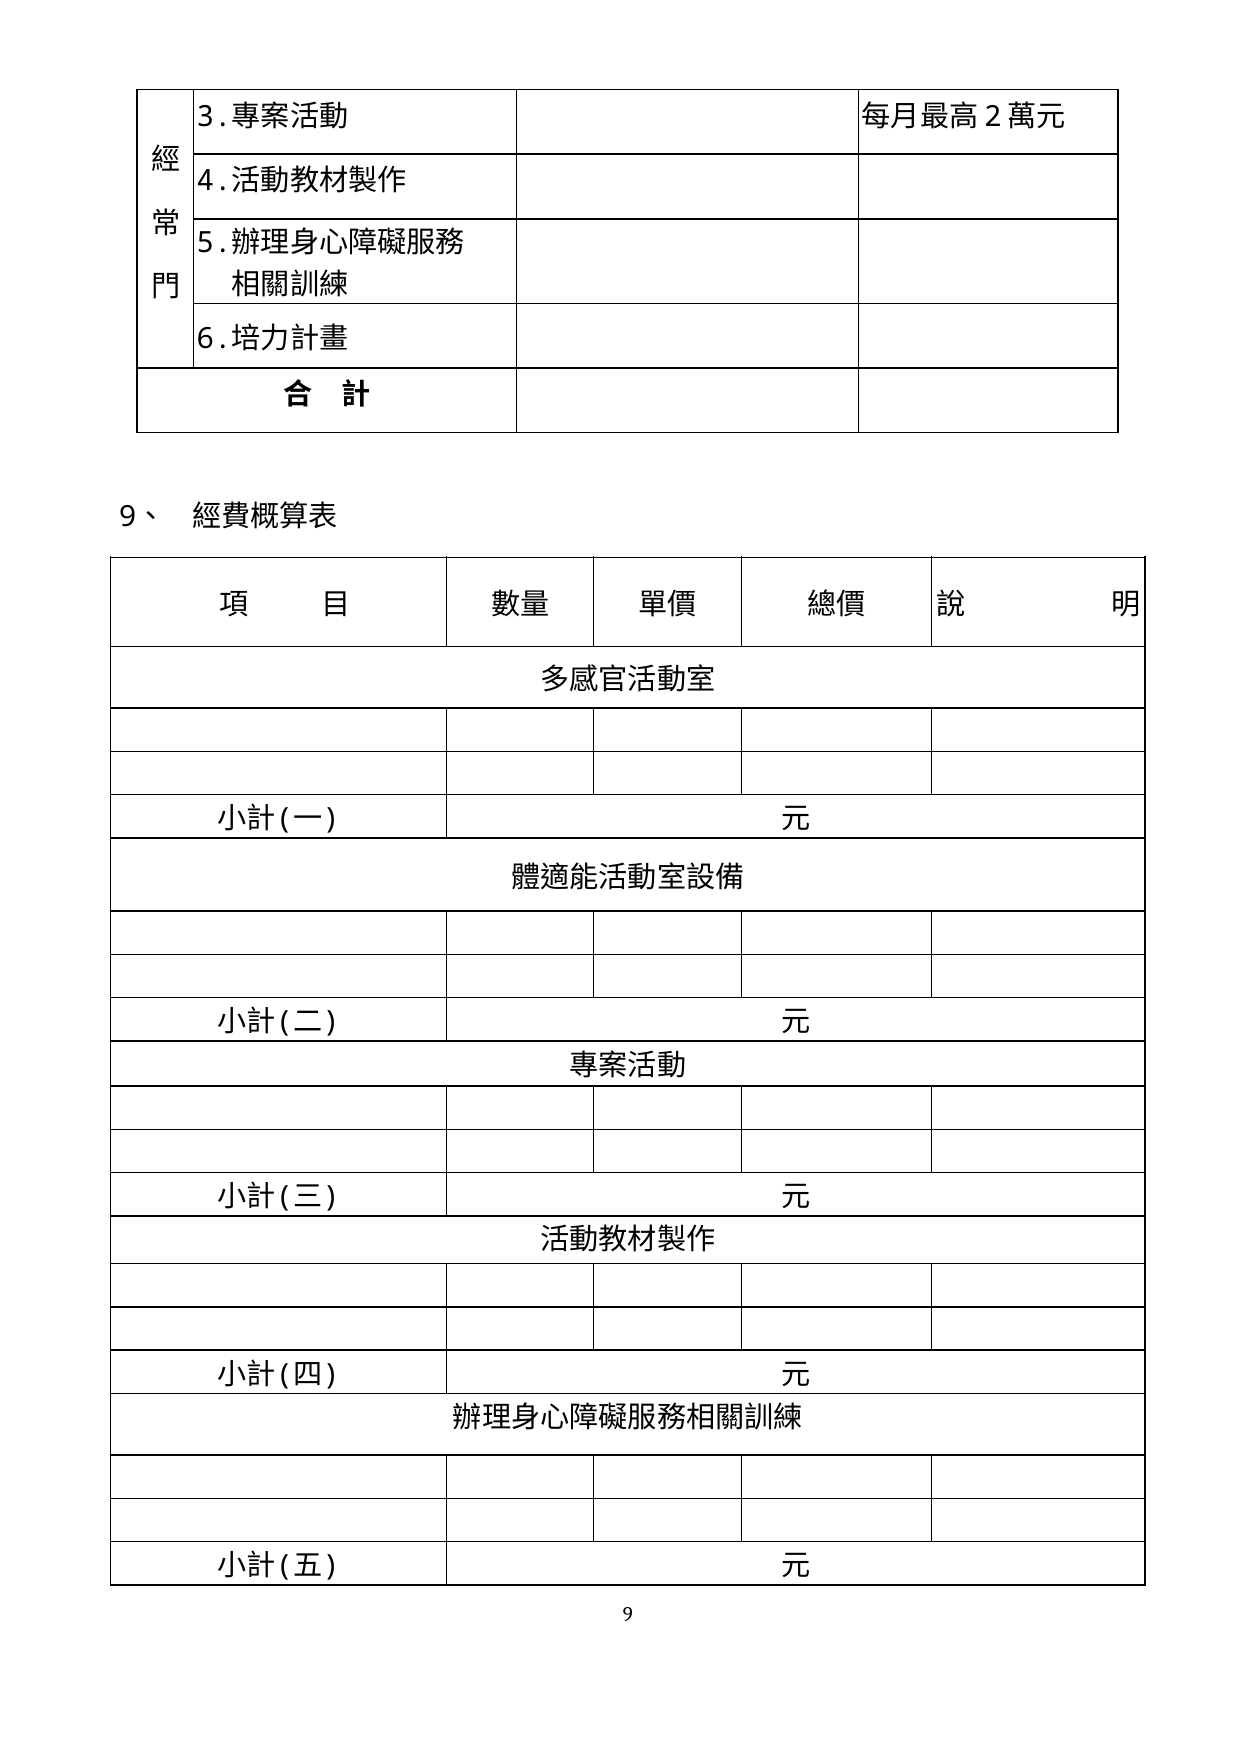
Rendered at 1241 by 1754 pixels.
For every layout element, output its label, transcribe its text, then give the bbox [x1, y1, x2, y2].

table_cell [859, 304, 1117, 367]
table_cell 元 [447, 998, 1144, 1040]
table_cell 經常門 [138, 90, 193, 367]
table_cell [111, 1308, 446, 1349]
table_cell [932, 1499, 1144, 1541]
table_cell [447, 955, 593, 997]
table_cell 小計(二) [111, 998, 446, 1040]
table_cell 專案活動 [111, 1042, 1144, 1085]
table_cell 活動教材製作 [111, 1217, 1144, 1263]
list 經費概算表 [119, 493, 1137, 535]
table_cell [111, 1130, 446, 1172]
table_cell [447, 1499, 593, 1541]
table_cell [594, 1087, 741, 1128]
table_cell 元 [447, 1173, 1144, 1215]
table_cell 元 [447, 1542, 1144, 1584]
table_cell [742, 709, 931, 751]
table_cell [932, 1087, 1144, 1128]
table_header 說 明 [932, 558, 1144, 646]
table_cell [742, 1308, 931, 1349]
table_cell [447, 1456, 593, 1497]
table_cell [594, 1308, 741, 1349]
table_cell [859, 155, 1117, 218]
table_cell [859, 220, 1117, 303]
table_cell [594, 1456, 741, 1497]
table_cell [447, 709, 593, 751]
table_cell [447, 912, 593, 954]
table_cell [111, 1456, 446, 1497]
table_cell [594, 752, 741, 794]
table_cell [111, 1499, 446, 1541]
table_cell [742, 955, 931, 997]
table_cell [447, 752, 593, 794]
table_cell [111, 709, 446, 751]
table_cell 小計(三) [111, 1173, 446, 1215]
table_cell [594, 1499, 741, 1541]
table_cell 每月最高2萬元 [859, 90, 1117, 153]
table_header 總價 [742, 558, 931, 646]
table_cell [742, 912, 931, 954]
table_cell [594, 1130, 741, 1172]
table_cell 5.辦理身心障礙服務 相關訓練 [194, 220, 516, 303]
table_cell [742, 1456, 931, 1497]
table_cell [517, 304, 858, 367]
table_cell 小計(一) [111, 795, 446, 837]
table_cell [742, 1087, 931, 1128]
table_cell 元 [447, 1351, 1144, 1392]
table_cell [594, 955, 741, 997]
table_cell 小計(五) [111, 1542, 446, 1584]
table_cell [594, 1264, 741, 1306]
table_cell [932, 955, 1144, 997]
table_cell [111, 1264, 446, 1306]
table_cell [932, 1130, 1144, 1172]
table_cell [111, 1087, 446, 1128]
table_cell [932, 1308, 1144, 1349]
table_cell [111, 912, 446, 954]
table_cell [447, 1130, 593, 1172]
table_cell 小計(四) [111, 1351, 446, 1392]
table_cell 體適能活動室設備 [111, 839, 1144, 910]
table_cell [932, 1456, 1144, 1497]
table_cell [742, 752, 931, 794]
table_cell 4.活動教材製作 [194, 155, 516, 218]
table_cell [742, 1130, 931, 1172]
table_cell [517, 369, 858, 432]
table_cell 6.培力計畫 [194, 304, 516, 367]
table_header 項 目 [111, 558, 446, 646]
table_cell [859, 369, 1117, 432]
table_cell [932, 752, 1144, 794]
table_cell [742, 1499, 931, 1541]
table_header 數量 [447, 558, 593, 646]
table_cell [517, 220, 858, 303]
table_cell [594, 709, 741, 751]
table_cell [111, 752, 446, 794]
table_cell [111, 955, 446, 997]
table_cell [932, 1264, 1144, 1306]
table_cell [932, 912, 1144, 954]
table_cell [447, 1087, 593, 1128]
table_cell [447, 1308, 593, 1349]
table_cell [742, 1264, 931, 1306]
table_cell [447, 1264, 593, 1306]
table_cell [517, 155, 858, 218]
table_cell 多感官活動室 [111, 647, 1144, 707]
table_cell 合 計 [138, 369, 516, 432]
table_cell [594, 912, 741, 954]
table_cell 3.專案活動 [194, 90, 516, 153]
table_header 單價 [594, 558, 741, 646]
table_cell 元 [447, 795, 1144, 837]
table_cell 辦理身心障礙服務相關訓練 [111, 1394, 1144, 1454]
table_cell [517, 90, 858, 153]
table_cell [932, 709, 1144, 751]
